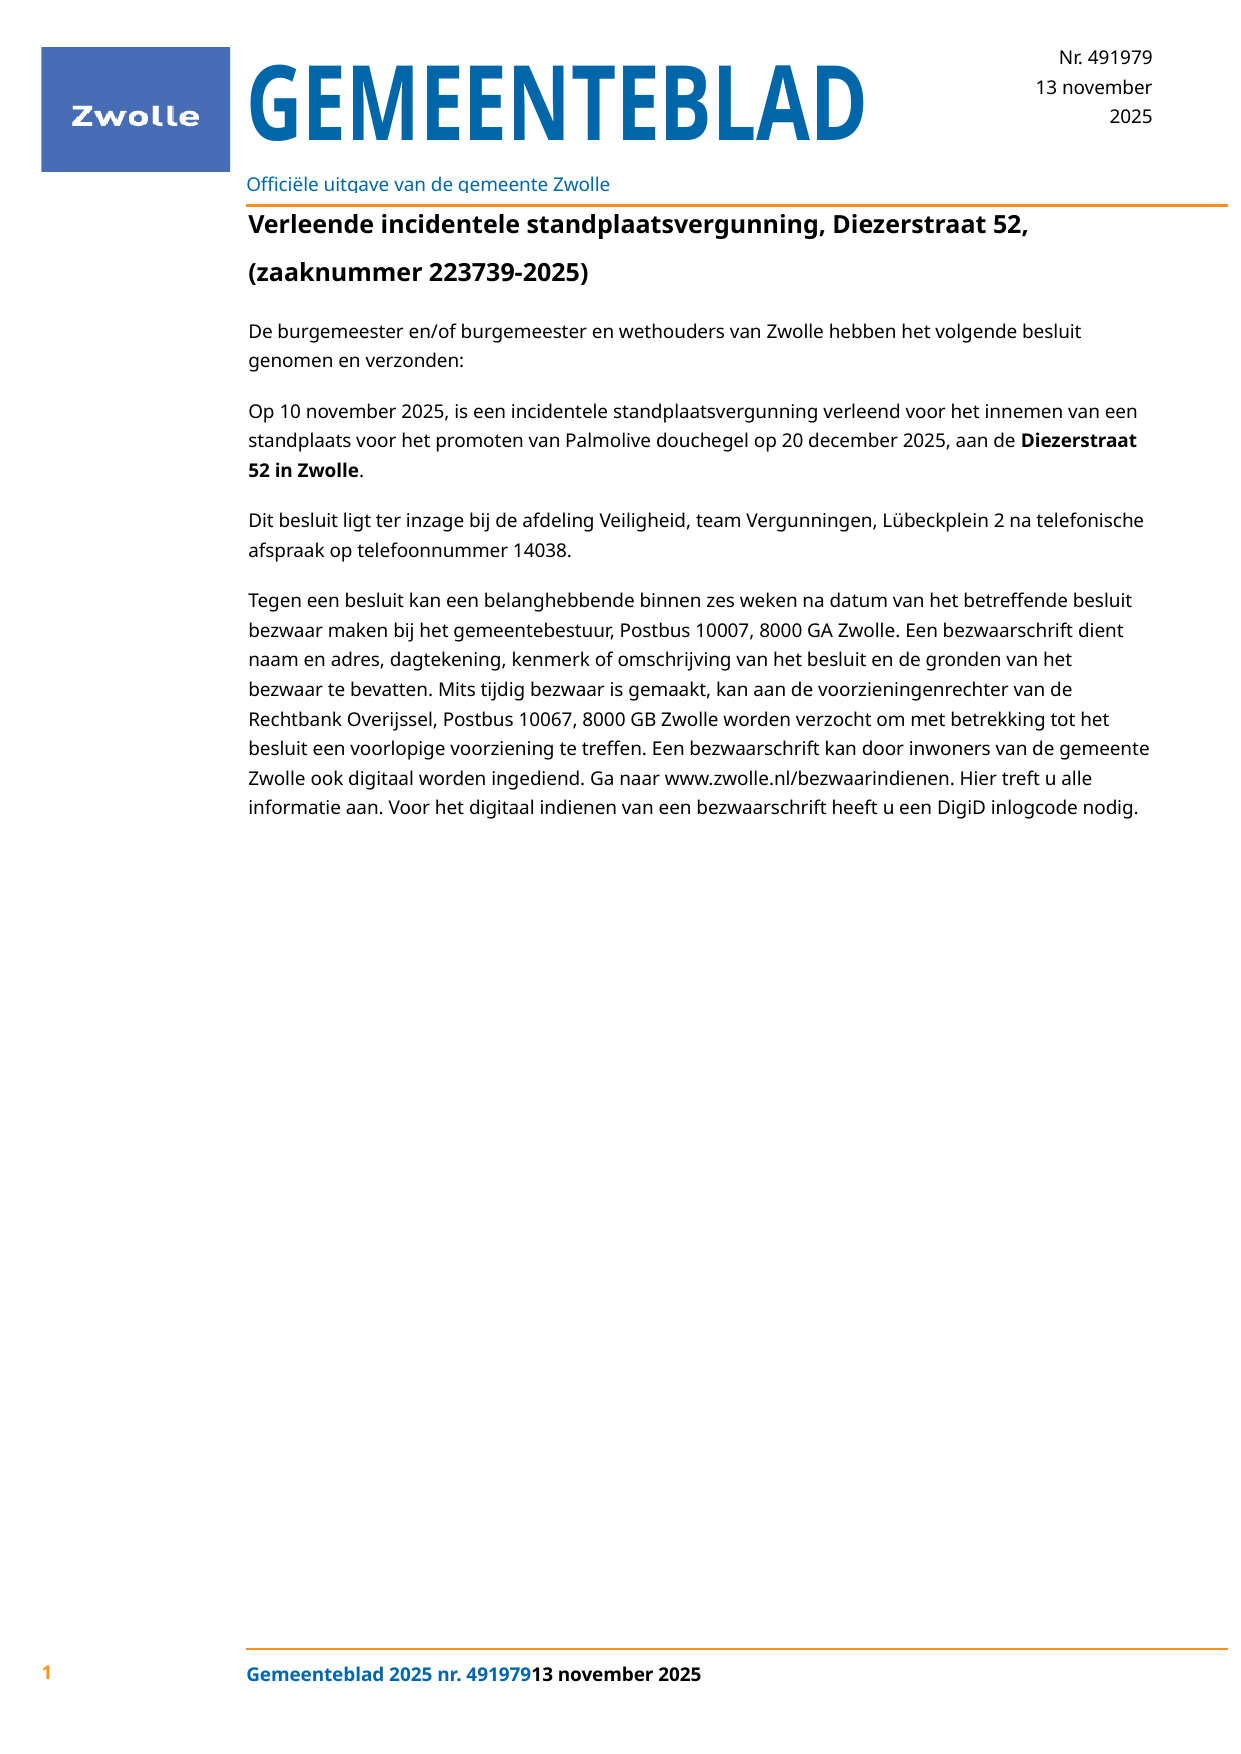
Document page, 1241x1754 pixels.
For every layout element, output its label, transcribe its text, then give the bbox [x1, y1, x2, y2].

text Dit besluit ligt ter inzage bij de afdeling Veiligheid, team Vergunningen, Lübeckplein 2 na telefonische afspraak op telefoonnummer 14038. [248, 507, 1152, 563]
text De burgemeester en/of burgemeester en wethouders van Zwolle hebben het volgende besluit genomen en verzonden: [248, 318, 1152, 373]
text Tegen een besluit kan een belanghebbende binnen zes weken na datum van het betreffende besluit bezwaar maken bij het gemeentebestuur, Postbus 10007, 8000 GA Zwolle. Een bezwaarschrift dient naam en adres, dagtekening, kenmerk of omschrijving van het besluit en de gronden van het bezwaar te bevatten. Mits tijdig bezwaar is gemaakt, kan aan de voorzieningenrechter van de Rechtbank Overijssel, Postbus 10067, 8000 GB Zwolle worden verzocht om met betrekking tot het besluit een voorlopige voorziening te treffen. Een bezwaarschrift kan door inwoners van de gemeente Zwolle ook digitaal worden ingediend. Ga naar www.zwolle.nl/bezwaarindienen. Hier treft u alle informatie aan. Voor het digitaal indienen van een bezwaarschrift heeft u een DigiD inlogcode nodig. [248, 587, 1152, 820]
picture [41, 47, 231, 172]
text Op 10 november 2025, is een incidentele standplaatsvergunning verleend voor het innemen van een standplaats voor het promoten van Palmolive douchegel op 20 december 2025, aan de Diezerstraat 52 in Zwolle. [248, 398, 1152, 483]
text Verleende incidentele standplaatsvergunning, Diezerstraat 52, (zaaknummer 223739-2025) [248, 207, 1152, 288]
